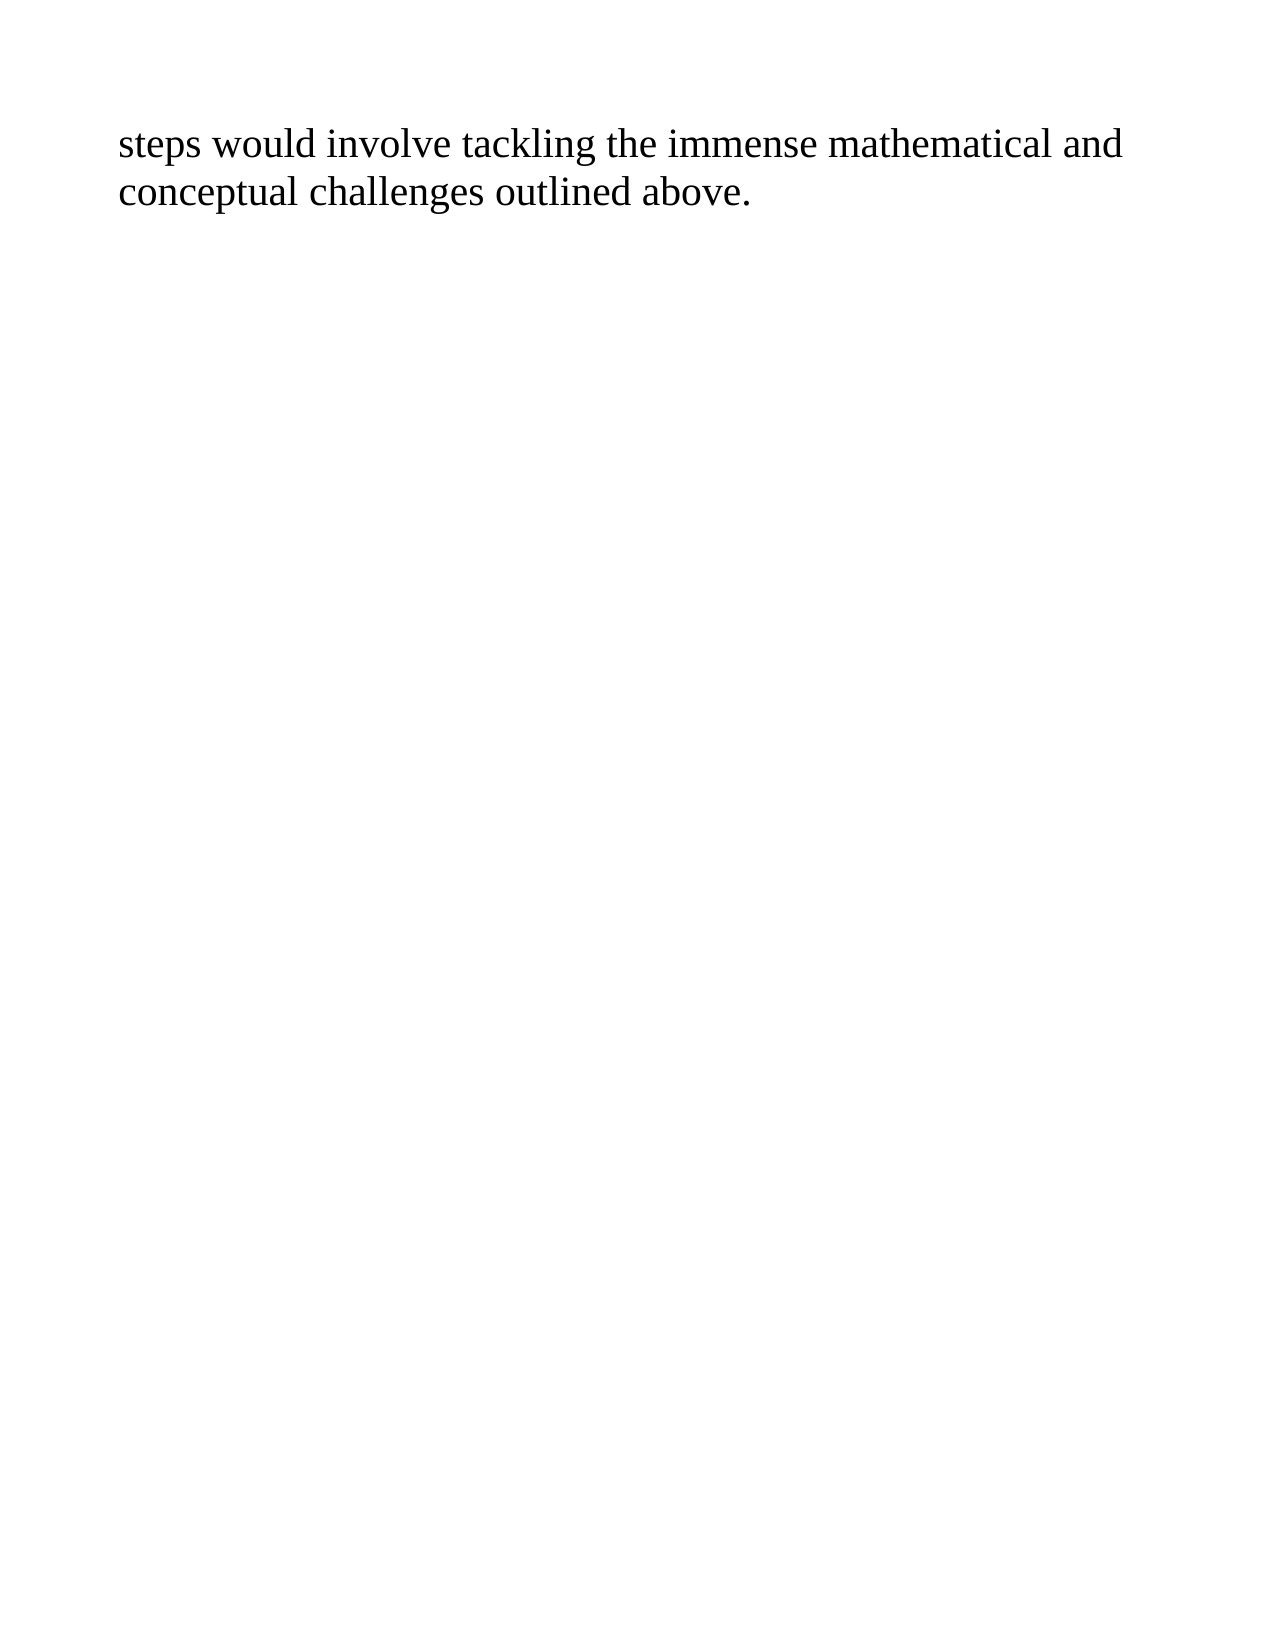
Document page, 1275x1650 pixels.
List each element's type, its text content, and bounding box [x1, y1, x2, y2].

text steps would involve tackling the immense mathematical and conceptual challenges outlined above. [118, 118, 1157, 214]
